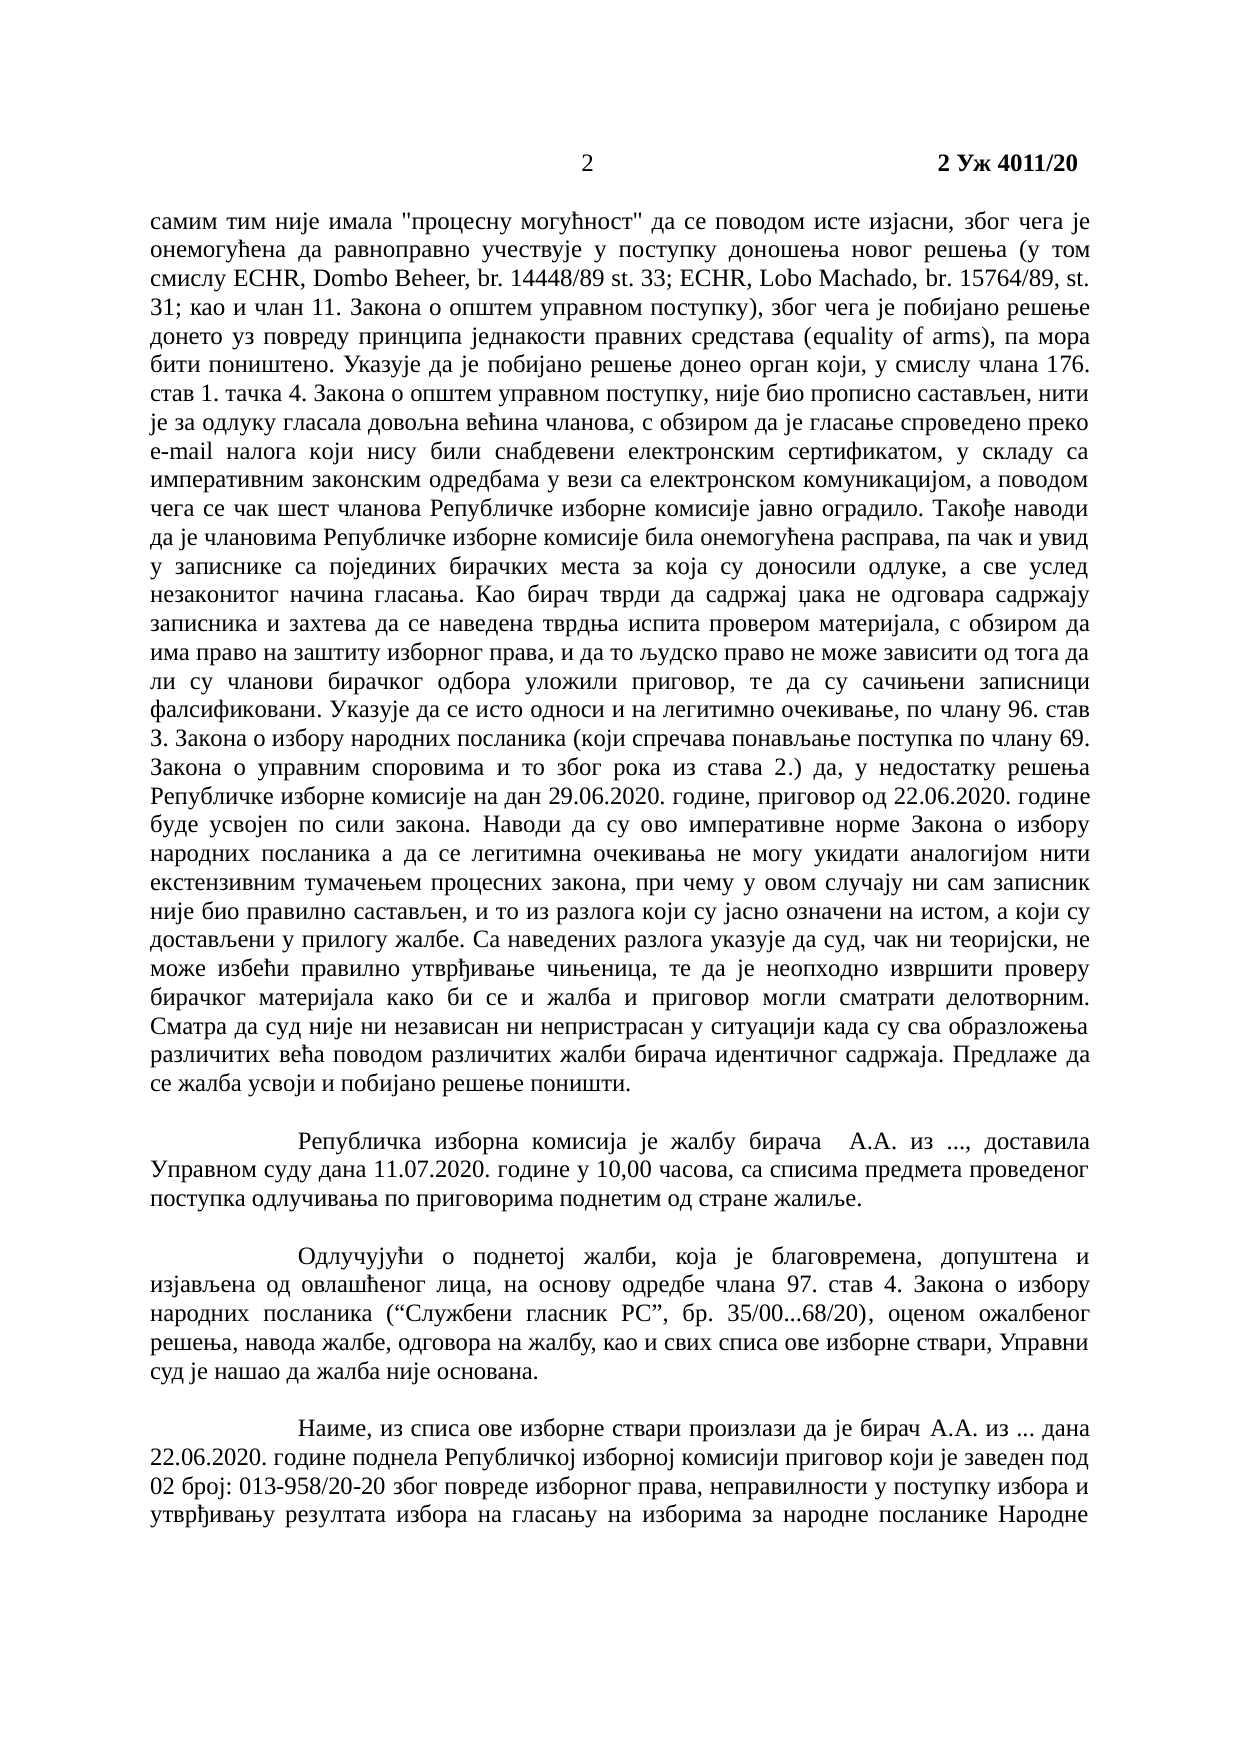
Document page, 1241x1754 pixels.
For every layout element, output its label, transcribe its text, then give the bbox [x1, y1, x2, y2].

text Наиме, из списа ове изборне ствари произлази да је бирач A.A. из ... дана 22.06.2020. године поднела Републичкој изборној комисији приговор који је заведен под 02 број: 013-958/20-20 због повреде изборног права, неправилности у поступку избора и утврђивању резултата избора на гласању на изборима за народне посланике Народне [150, 1413, 1090, 1528]
text самим тим није имала "процесну могућност" да се поводом исте изјасни, због чега је онемогућена да равноправно учествује у поступку доношења новог решења (у том смислу ECHR, Dombo Beheer, br. 14448/89 st. 33; ECHR, Lobo Machado, br. 15764/89, st. 31; као и члан 11. Закона о општем управном поступку), због чега је побијано решење донето уз повреду принципа једнакости правних средстава (equality of arms), па мора бити поништено. Указује да је побијано решење донео орган који, у смислу члана 176. став 1. тачка 4. Закона о општем управном поступку, није био прописно састављен, нити је за одлуку гласала довољна већина чланова, с обзиром да је гласање спроведено преко e-mail налога који нису били снабдевени електронским сертификатом, у складу са императивним законским одредбама у вези са електронском комуникацијом, а поводом чега се чак шест чланова Републичке изборне комисије јавно оградило. Такође наводи да је члановима Републичке изборне комисије била онемогућена расправа, па чак и увид у записнике са појединих бирачких места за која су доносили одлуке, а све услед незаконитог начина гласања. Као бирач тврди да садржај џака не одговара садржају записника и захтева да се наведена тврдња испита провером материјала, с обзиром да има право на заштиту изборног права, и да то људско право не може зависити од тога да ли су чланови бирачког одбора уложили приговор, те да су сачињени записници фалсификовани. Указује да се исто односи и на легитимно очекивање, по члану 96. став З. Закона о избору народних посланика (који спречава понављање поступка по члану 69. Закона о управним споровима и то због рока из става 2.) да, у недостатку решења Републичке изборне комисије на дан 29.06.2020. године, приговор од 22.06.2020. године буде усвојен по сили закона. Наводи да су ово императивне норме Закона о избору народних посланика а да се легитимна очекивања не могу укидати аналогијом нити екстензивним тумачењем процесних закона, при чему у овом случају ни сам записник није био правилно састављен, и то из разлога који су јасно означени на истом, а који су достављени у прилогу жалбе. Са наведених разлога указује да суд, чак ни теоријски, не може избећи правилно утврђивање чињеница, те да је неопходно извршити проверу бирачког материјала како би се и жалба и приговор могли сматрати делотворним. Сматра да суд није ни независан ни непристрасан у ситуацији када су сва образложења различитих већа поводом различитих жалби бирача идентичног садржаја. Предлаже да се жалба усвоји и побијано решење поништи. [150, 206, 1090, 1097]
text Републичка изборна комисија је жалбу бирача A.A. из ..., доставила Управном суду дана 11.07.2020. године у 10,00 часова, са списима предмета проведеног поступка одлучивања по приговорима поднетим од стране жалиље. [150, 1126, 1090, 1212]
text Одлучујући о поднетој жалби, која је благовремена, допуштена и изјављена од овлашћеног лица, на основу одредбе члана 97. став 4. Закона о избору народних посланика (“Службени гласник РС”, бр. 35/00...68/20), оценом ожалбеног решења, навода жалбе, одговора на жалбу, као и свих списа ове изборне ствари, Управни суд је нашао да жалба није основана. [150, 1241, 1090, 1384]
